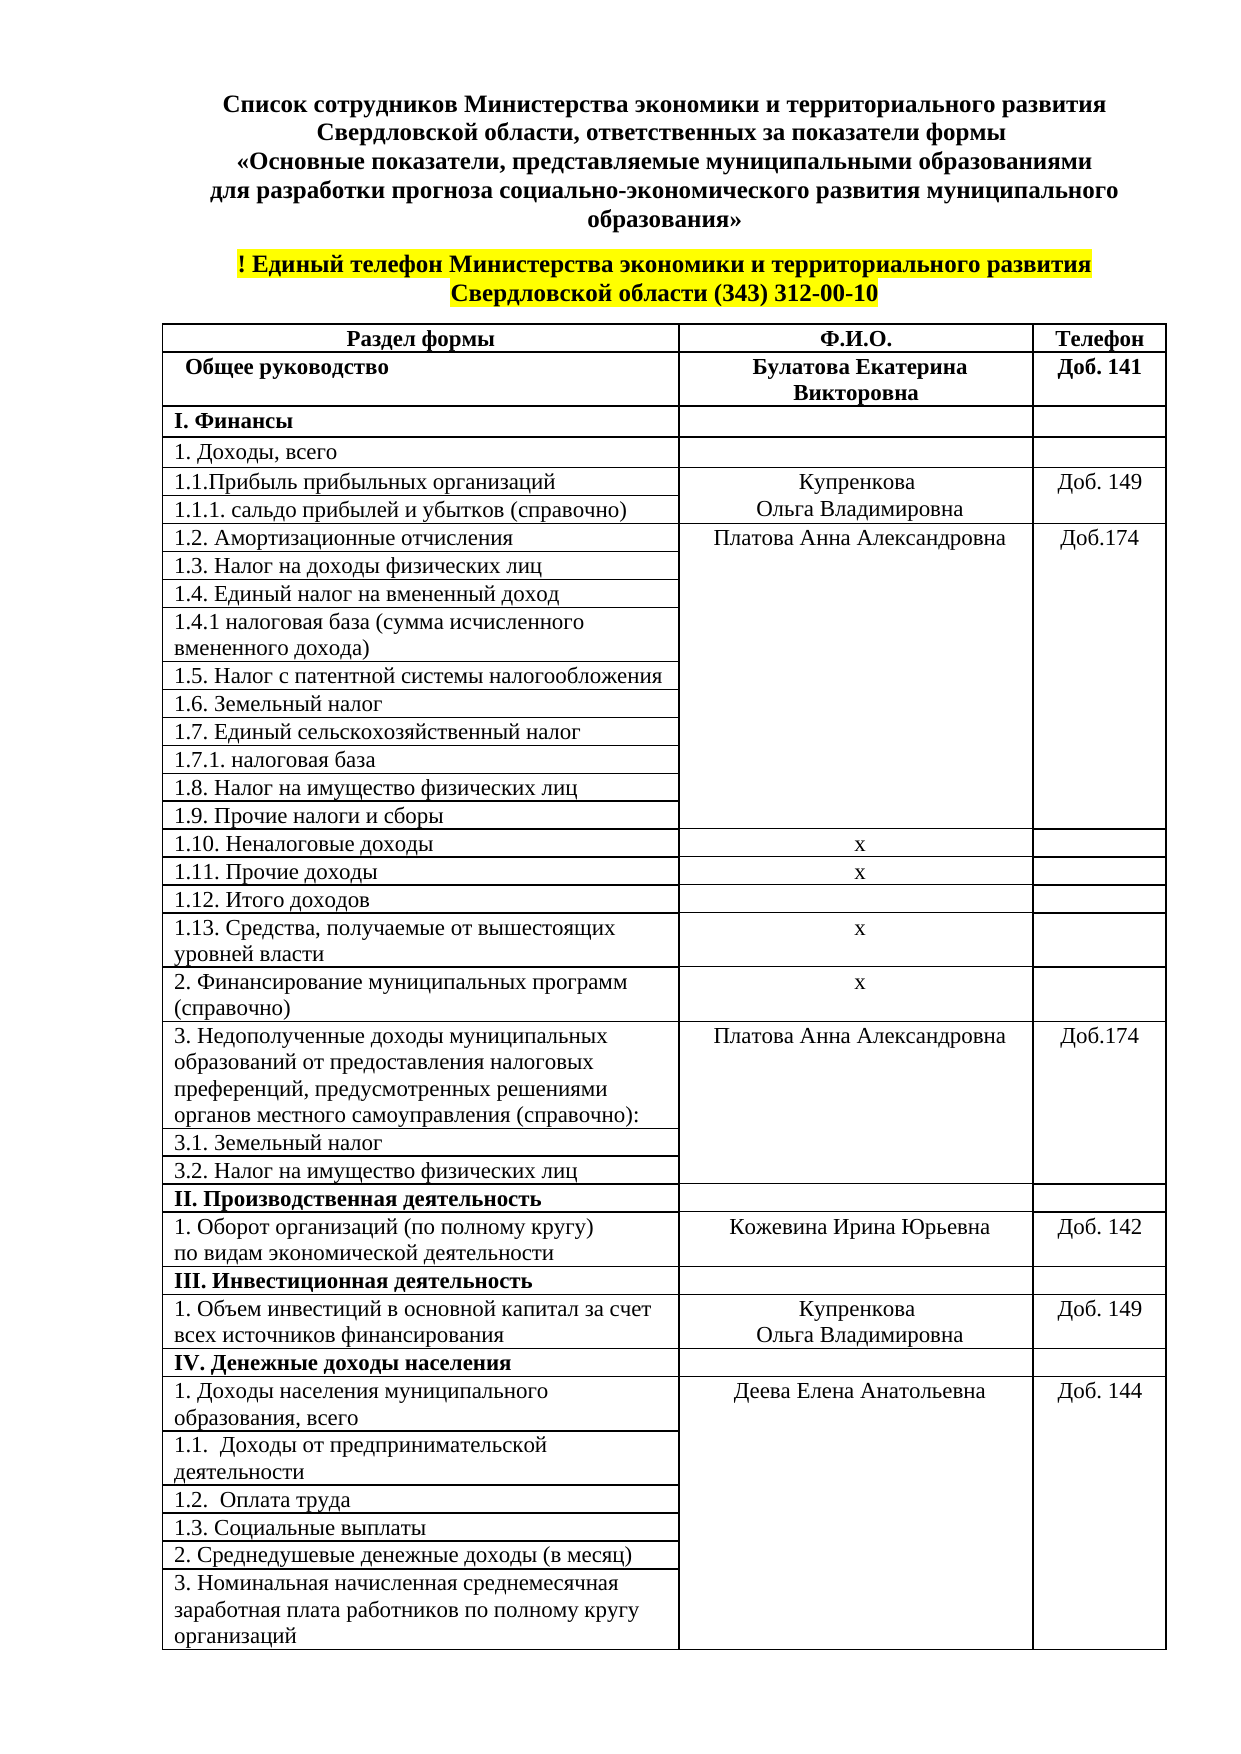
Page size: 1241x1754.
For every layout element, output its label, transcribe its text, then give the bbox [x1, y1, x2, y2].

table_cell Доб. 141 [1034, 353, 1165, 405]
table_cell [1034, 886, 1165, 912]
table_cell [1034, 830, 1165, 856]
table_cell I. Финансы [163, 407, 678, 436]
table_cell [1034, 858, 1165, 884]
text ! Единый телефон Министерства экономики и территориального развития Свердловской области (343) 312-00-10 [148, 249, 1181, 307]
table_cell 1.1.Прибыль прибыльных организаций [163, 468, 678, 495]
table_cell Платова Анна Александровна [680, 524, 1032, 828]
table_cell [1034, 1185, 1165, 1211]
table_cell [1034, 1349, 1165, 1376]
table_cell 1.4. Единый налог на вмененный доход [163, 580, 678, 606]
table_cell Доб. 144 [1034, 1377, 1165, 1648]
table_cell [680, 407, 1032, 436]
table_header Раздел формы [163, 325, 678, 351]
table_cell Купренкова Ольга Владимировна [680, 1295, 1032, 1348]
table_cell 1.5. Налог с патентной системы налогообложения [163, 662, 678, 689]
table_cell х [680, 913, 1032, 966]
table_cell 1.1.1. сальдо прибылей и убытков (справочно) [163, 496, 678, 523]
table_cell [680, 438, 1032, 467]
table_cell Доб.174 [1034, 524, 1165, 828]
table_cell Булатова Екатерина Викторовна [680, 353, 1032, 405]
table_cell 1. Оборот организаций (по полному кругу) по видам экономической деятельности [163, 1213, 678, 1266]
table_cell II. Производственная деятельность [163, 1185, 678, 1211]
table_cell Купренкова Ольга Владимировна [680, 468, 1032, 523]
table_cell х [680, 829, 1032, 856]
table_cell Общее руководство [163, 353, 678, 405]
table_cell IV. Денежные доходы населения [163, 1349, 678, 1376]
table_header Ф.И.О. [680, 325, 1032, 351]
table_cell 1.7. Единый сельскохозяйственный налог [163, 718, 678, 744]
table_cell [1034, 968, 1165, 1021]
text Список сотрудников Министерства экономики и территориального развития Свердловской области, ответственных за показатели формы [148, 89, 1181, 146]
text «Основные показатели, представляемые муниципальными образованиями для разработки прогноза социально-экономического развития муниципального образования» [148, 146, 1181, 232]
table_cell [1034, 1267, 1165, 1293]
table_cell 1.10. Неналоговые доходы [163, 830, 678, 856]
table_cell Доб. 149 [1034, 1295, 1165, 1348]
table_cell 1. Доходы, всего [163, 438, 678, 467]
table_cell 1.3. Налог на доходы физических лиц [163, 552, 678, 578]
table_cell [1034, 438, 1165, 467]
table_cell 1. Объем инвестиций в основной капитал за счет всех источников финансирования [163, 1295, 678, 1348]
table_cell Платова Анна Александровна [680, 1022, 1032, 1183]
table_cell 1.12. Итого доходов [163, 886, 678, 912]
table_cell 1.11. Прочие доходы [163, 858, 678, 884]
table_cell Кожевина Ирина Юрьевна [680, 1212, 1032, 1266]
table_cell III. Инвестиционная деятельность [163, 1267, 678, 1293]
table_cell [680, 1349, 1032, 1376]
table_cell Доб. 142 [1034, 1213, 1165, 1266]
table_cell [1034, 407, 1165, 436]
table_cell 1.4.1 налоговая база (сумма исчисленного вмененного дохода) [163, 608, 678, 661]
table_cell 1.7.1. налоговая база [163, 746, 678, 772]
table_cell [680, 885, 1032, 912]
table_cell 3.2. Налог на имущество физических лиц [163, 1157, 678, 1183]
table_cell 1.8. Налог на имущество физических лиц [163, 774, 678, 800]
table_cell 1.9. Прочие налоги и сборы [163, 802, 678, 828]
table_cell [1034, 914, 1165, 966]
table_cell х [680, 967, 1032, 1021]
table_header Телефон [1034, 325, 1165, 351]
table_cell 3.1. Земельный налог [163, 1129, 678, 1155]
table_cell 2. Финансирование муниципальных программ (справочно) [163, 968, 678, 1021]
table_cell [680, 1267, 1032, 1293]
table_cell 1.2. Амортизационные отчисления [163, 524, 678, 551]
table_cell [680, 1184, 1032, 1211]
table_cell 3. Номинальная начисленная среднемесячная заработная плата работников по полному кругу организаций [163, 1570, 678, 1648]
table_cell 3. Недополученные доходы муниципальных образований от предоставления налоговых преференций, предусмотренных решениями органов местного самоуправления (справочно): [163, 1022, 678, 1127]
table_cell Деева Елена Анатольевна [680, 1377, 1032, 1648]
table_cell х [680, 857, 1032, 884]
table_cell Доб. 149 [1034, 468, 1165, 523]
table_cell 2. Среднедушевые денежные доходы (в месяц) [163, 1542, 678, 1568]
table_cell 1.13. Средства, получаемые от вышестоящих уровней власти [163, 914, 678, 966]
table_cell 1.1. Доходы от предпринимательской деятельности [163, 1432, 678, 1484]
table_cell 1.6. Земельный налог [163, 690, 678, 717]
table_cell 1. Доходы населения муниципального образования, всего [163, 1377, 678, 1430]
table_cell Доб.174 [1034, 1022, 1165, 1183]
table_cell 1.3. Социальные выплаты [163, 1514, 678, 1540]
table_cell 1.2. Оплата труда [163, 1486, 678, 1512]
